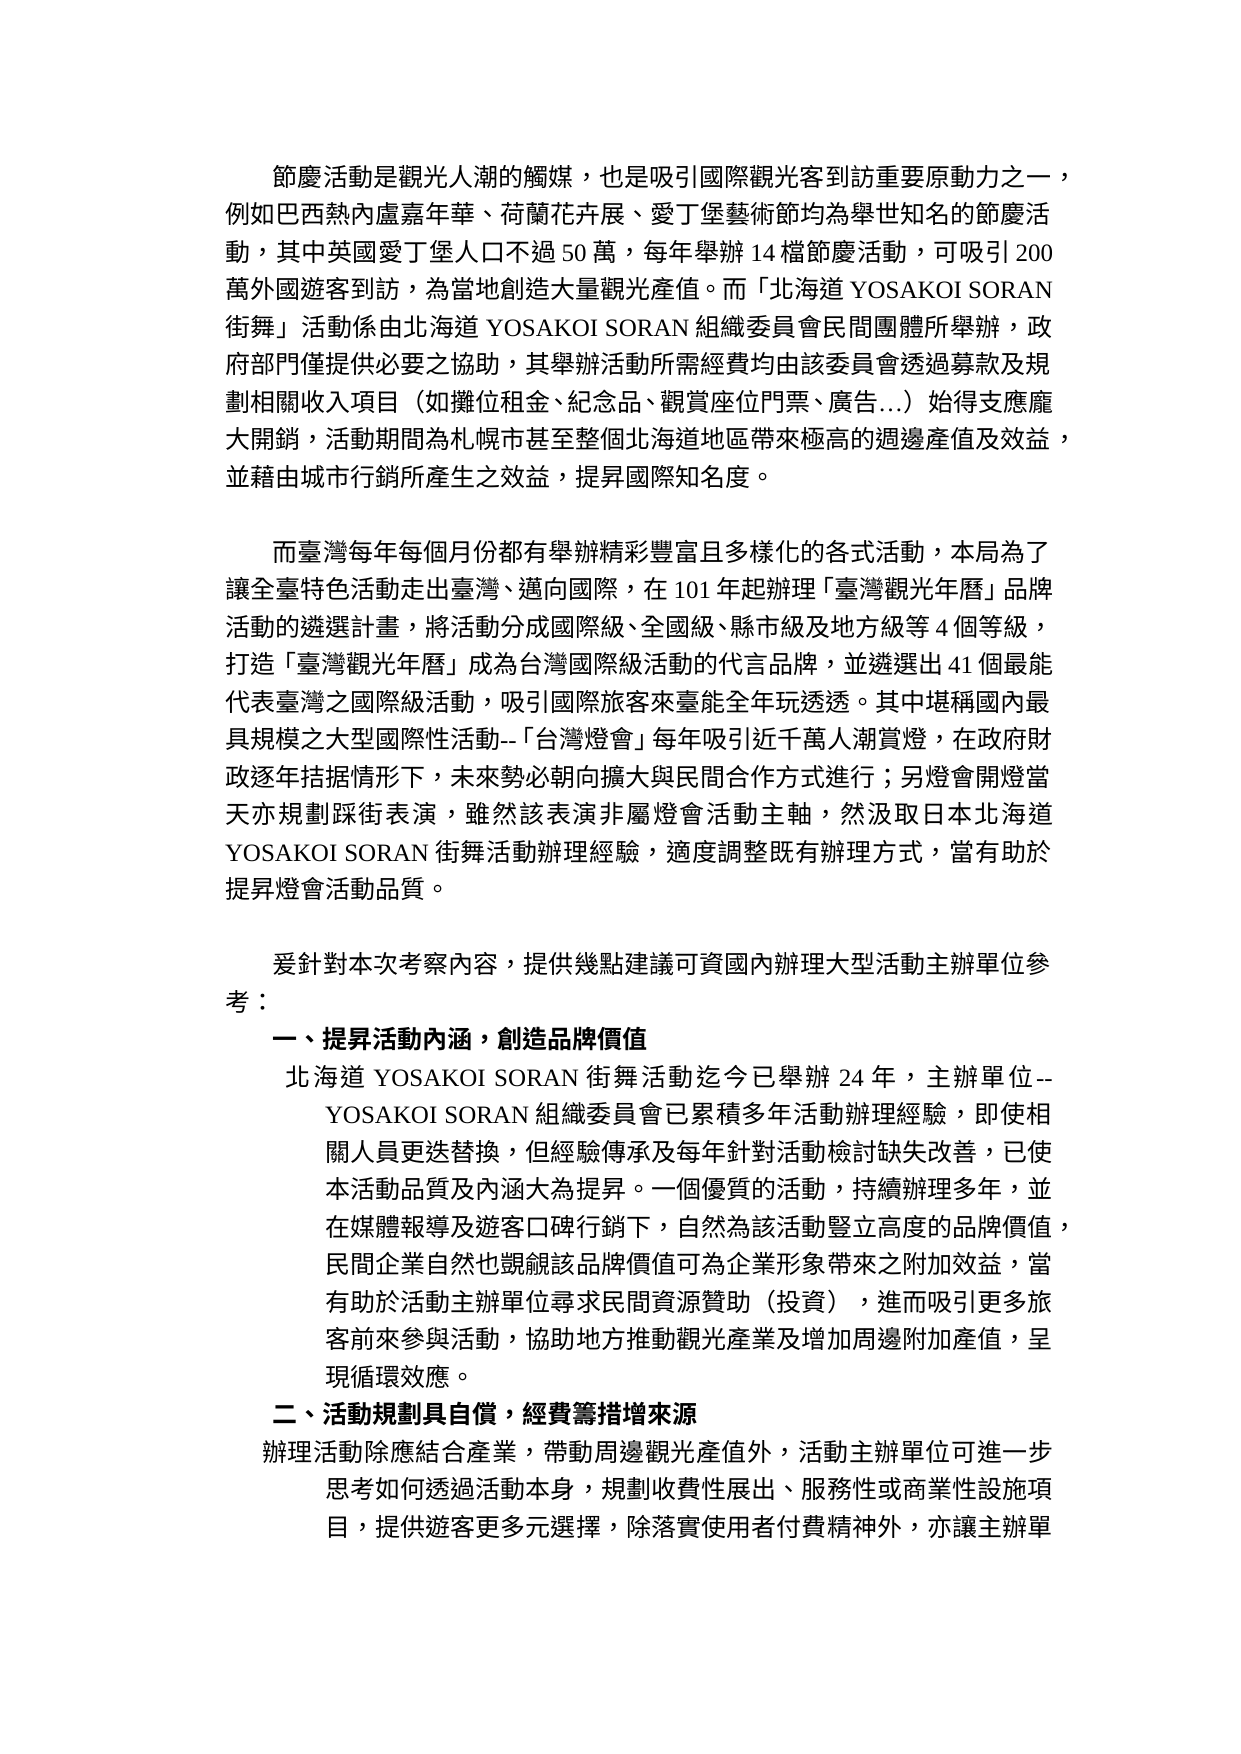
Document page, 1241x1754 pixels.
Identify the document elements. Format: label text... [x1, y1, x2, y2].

text 北海道YOSAKOI SORAN街舞活動迄今已舉辦24年，主辦單位--YOSAKOI SORAN組織委員會已累積多年活動辦理經驗，即使相關人員更迭替換，但經驗傳承及每年針對活動檢討缺失改善，已使本活動品質及內涵大為提昇。一個優質的活動，持續辦理多年，並在媒體報導及遊客口碑行銷下，自然為該活動豎立高度的品牌價值，民間企業自然也覬覦該品牌價值可為企業形象帶來之附加效益，當有助於活動主辦單位尋求民間資源贊助（投資），進而吸引更多旅客前來參與活動，協助地方推動觀光產業及增加周邊附加產值，呈現循環效應。 [187, 1057, 1053, 1394]
text 而臺灣每年每個月份都有舉辦精彩豐富且多樣化的各式活動，本局為了讓全臺特色活動走出臺灣、邁向國際，在101年起辦理「臺灣觀光年曆」品牌活動的遴選計畫，將活動分成國際級、全國級、縣市級及地方級等4個等級，打造「臺灣觀光年曆」成為台灣國際級活動的代言品牌，並遴選出41個最能代表臺灣之國際級活動，吸引國際旅客來臺能全年玩透透。其中堪稱國內最具規模之大型國際性活動--「台灣燈會」每年吸引近千萬人潮賞燈，在政府財政逐年拮据情形下，未來勢必朝向擴大與民間合作方式進行；另燈會開燈當天亦規劃踩街表演，雖然該表演非屬燈會活動主軸，然汲取日本北海道YOSAKOI SORAN街舞活動辦理經驗，適度調整既有辦理方式，當有助於提昇燈會活動品質。 [225, 532, 1053, 907]
text 節慶活動是觀光人潮的觸媒，也是吸引國際觀光客到訪重要原動力之一，例如巴西熱內盧嘉年華、荷蘭花卉展、愛丁堡藝術節均為舉世知名的節慶活動，其中英國愛丁堡人口不過50萬，每年舉辦14檔節慶活動，可吸引200萬外國遊客到訪，為當地創造大量觀光產值。而「北海道YOSAKOI SORAN街舞」活動係由北海道YOSAKOI SORAN組織委員會民間團體所舉辦，政府部門僅提供必要之協助，其舉辦活動所需經費均由該委員會透過募款及規劃相關收入項目（如攤位租金、紀念品、觀賞座位門票、廣告…）始得支應龐大開銷，活動期間為札幌市甚至整個北海道地區帶來極高的週邊產值及效益，並藉由城市行銷所產生之效益，提昇國際知名度。 [225, 157, 1053, 494]
text 一、提昇活動內涵，創造品牌價值 [225, 1019, 1053, 1057]
text 爰針對本次考察內容，提供幾點建議可資國內辦理大型活動主辦單位參考： [225, 944, 1053, 1019]
text 辦理活動除應結合產業，帶動周邊觀光產值外，活動主辦單位可進一步思考如何透過活動本身，規劃收費性展出、服務性或商業性設施項目，提供遊客更多元選擇，除落實使用者付費精神外，亦讓主辦單 [187, 1432, 1053, 1544]
text 二、活動規劃具自償，經費籌措增來源 [225, 1394, 1053, 1432]
